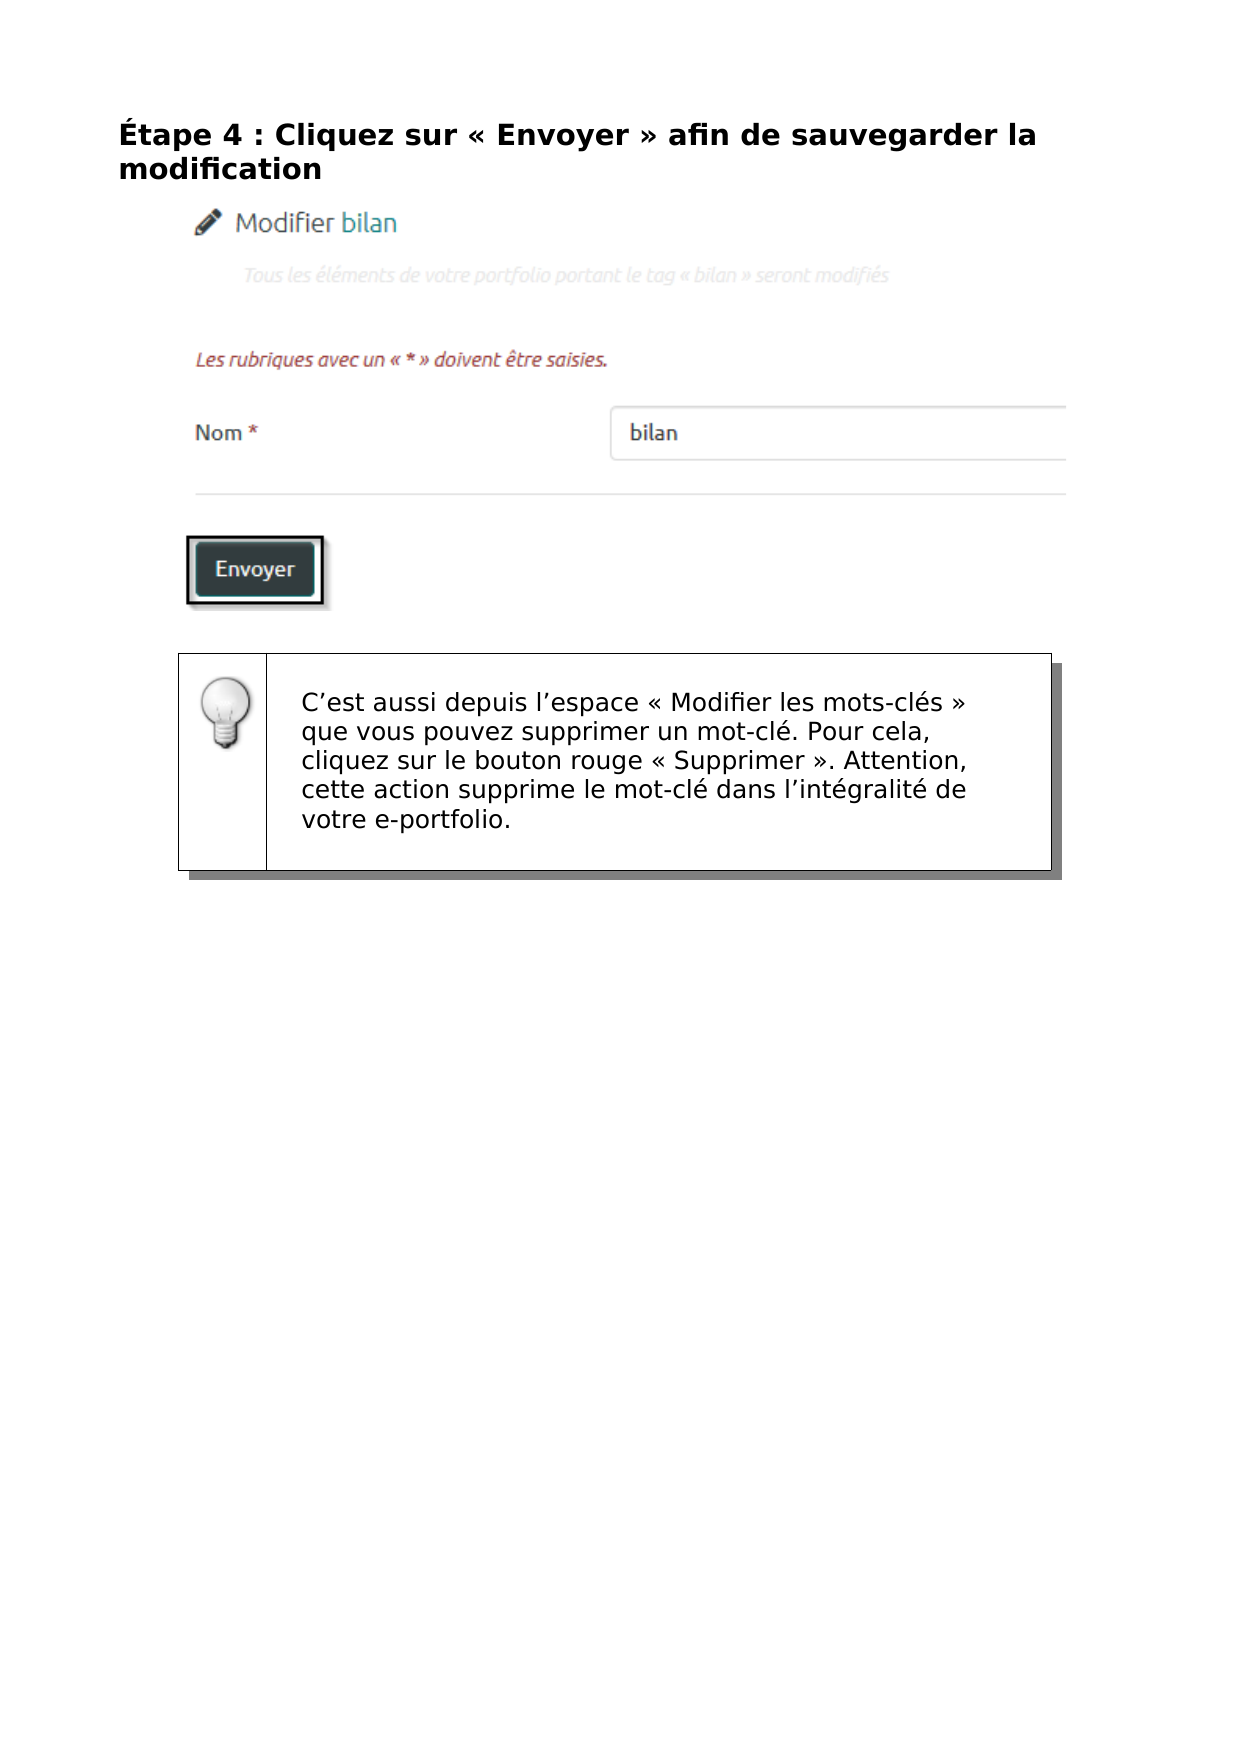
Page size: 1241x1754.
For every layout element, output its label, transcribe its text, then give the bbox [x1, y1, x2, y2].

picture [174, 198, 1067, 611]
picture [190, 676, 266, 752]
table_header C’est aussi depuis l’espace « Modifier les mots-clés » que vous pouvez supprimer un mot-clé. Pour cela, cliquez sur le bouton rouge « Supprimer ». Attention, cette action supprime le mot-clé dans l’intégralité de votre e-portfolio. [267, 654, 1051, 869]
subtitle Étape 4 : Cliquez sur « Envoyer » afin de sauvegarder la modification [118, 118, 1122, 186]
table_header [179, 654, 266, 869]
